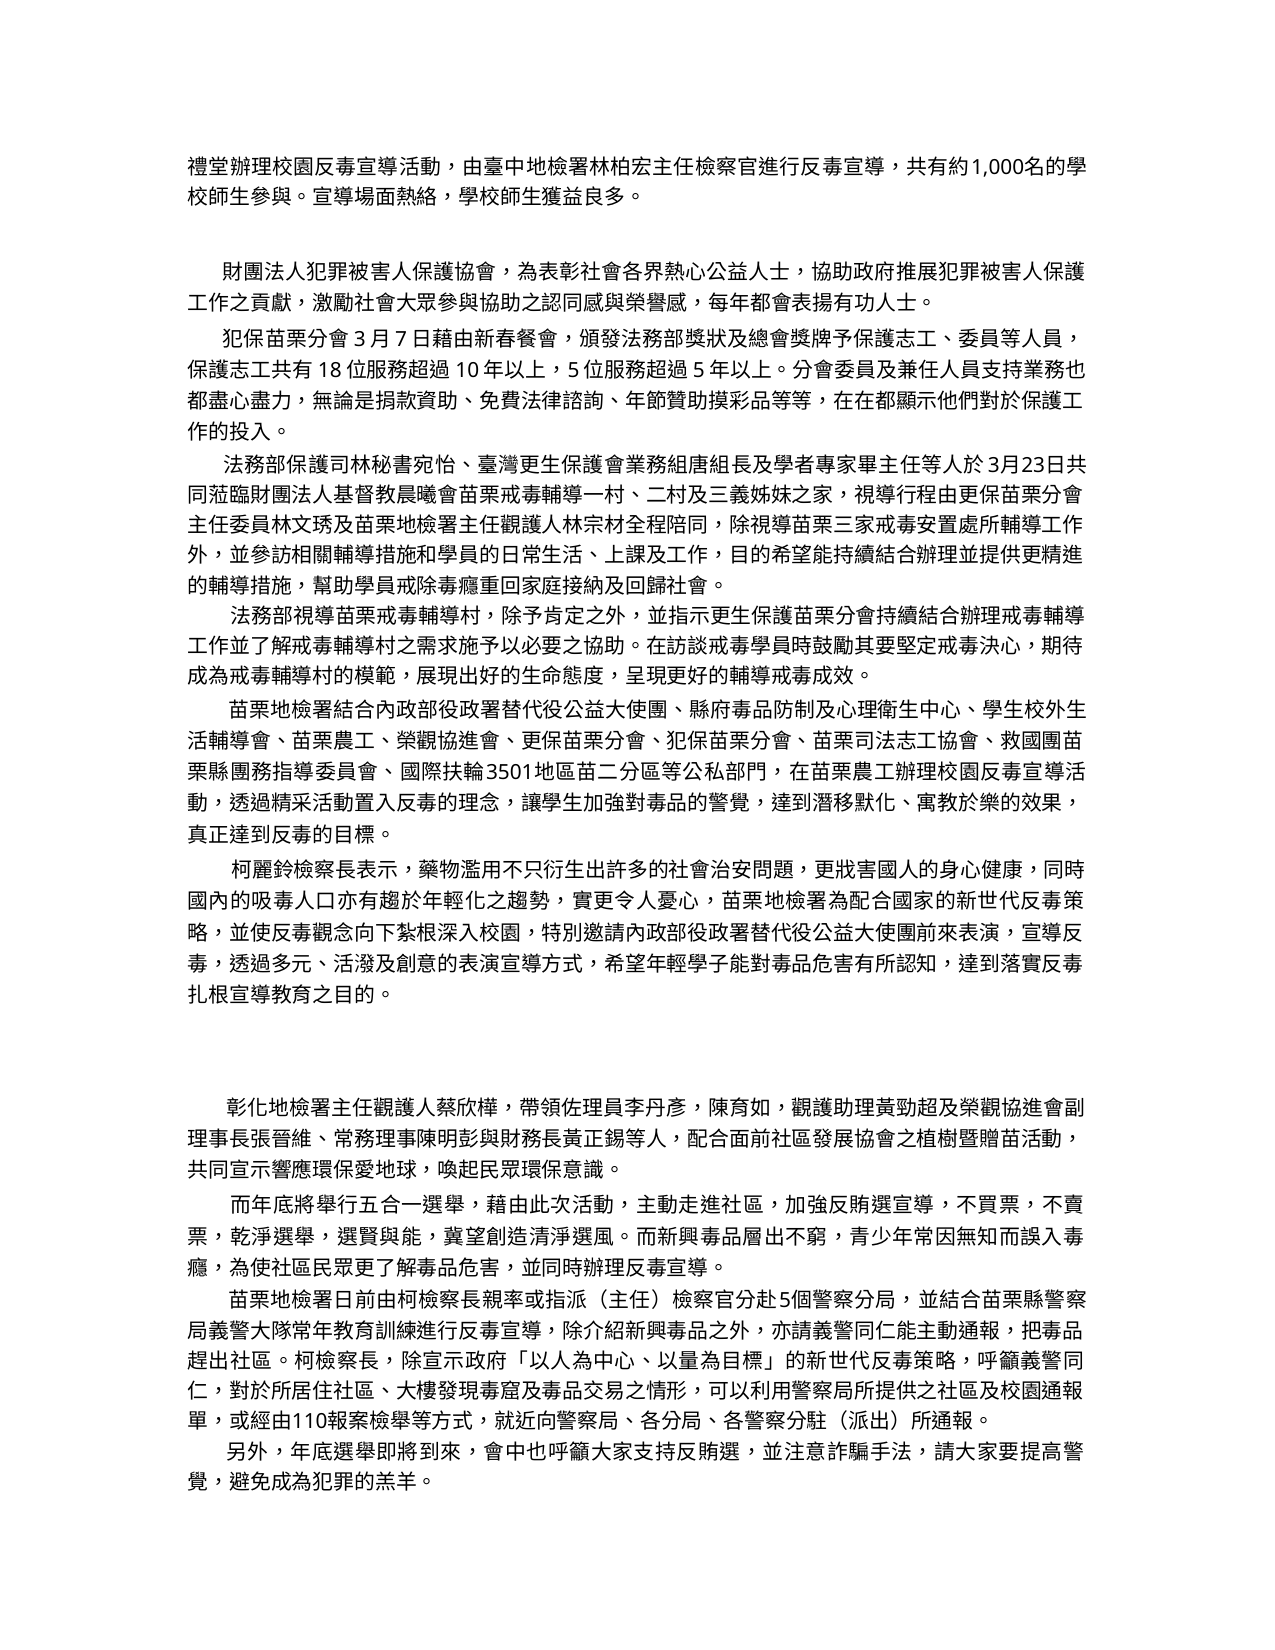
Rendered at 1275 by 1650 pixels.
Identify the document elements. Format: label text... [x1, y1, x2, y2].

text 而年底將舉行五合一選舉，藉由此次活動，主動走進社區，加強反賄選宣導，不買票，不賣票，乾淨選舉，選賢與能，冀望創造清淨選風。而新興毒品層出不窮，青少年常因無知而誤入毒癮，為使社區民眾更了解毒品危害，並同時辦理反毒宣導。 [187, 1188, 1087, 1282]
text 盧記雜貨舖愛心送暖 [187, 211, 1087, 252]
text 苗栗地檢署日前由柯檢察長親率或指派（主任）檢察官分赴5個警察分局，並結合苗栗縣警察局義警大隊常年教育訓練進行反毒宣導，除介紹新興毒品之外，亦請義警同仁能主動通報，把毒品趕出社區。柯檢察長，除宣示政府「以人為中心、以量為目標」的新世代反毒策略，呼籲義警同仁，對於所居住社區、大樓發現毒窟及毒品交易之情形，可以利用警察局所提供之社區及校園通報單，或經由110報案檢舉等方式，就近向警察局、各分局、各警察分駐（派出）所通報。 [187, 1284, 1087, 1435]
text 犯保苗栗分會3月7日藉由新春餐會，頒發法務部獎狀及總會獎牌予保護志工、委員等人員，保護志工共有18位服務超過10年以上，5位服務超過5年以上。分會委員及兼任人員支持業務也都盡心盡力，無論是捐款資助、免費法律諮詢、年節贊助摸彩品等等，在在都顯示他們對於保護工作的投入。 [187, 321, 1087, 446]
text 法務部保護司林秘書宛怡、臺灣更生保護會業務組唐組長及學者專家畢主任等人於3月23日共同蒞臨財團法人基督教晨曦會苗栗戒毒輔導一村、二村及三義姊妹之家，視導行程由更保苗栗分會主任委員林文琇及苗栗地檢署主任觀護人林宗材全程陪同，除視導苗栗三家戒毒安置處所輔導工作外，並參訪相關輔導措施和學員的日常生活、上課及工作，目的希望能持續結合辦理並提供更精進的輔導措施，幫助學員戒除毒癮重回家庭接納及回歸社會。 [187, 448, 1087, 599]
text 禮堂辦理校園反毒宣導活動，由臺中地檢署林柏宏主任檢察官進行反毒宣導，共有約1,000名的學校師生參與。宣導場面熱絡，學校師生獲益良多。 [187, 150, 1087, 211]
text 彰化地檢署主任觀護人蔡欣樺，帶領佐理員李丹彥，陳育如，觀護助理黃勁超及榮觀協進會副理事長張晉維、常務理事陳明彭與財務長黃正錫等人，配合面前社區發展協會之植樹暨贈苗活動，共同宣示響應環保愛地球，喚起民眾環保意識。 [187, 1090, 1087, 1184]
text 苗栗地檢署結合內政部役政署替代役公益大使團、縣府毒品防制及心理衛生中心、學生校外生活輔導會、苗栗農工、榮觀協進會、更保苗栗分會、犯保苗栗分會、苗栗司法志工協會、救國團苗栗縣團務指導委員會、國際扶輪3501地區苗二分區等公私部門，在苗栗農工辦理校園反毒宣導活動，透過精采活動置入反毒的理念，讓學生加強對毒品的警覺，達到潛移默化、寓教於樂的效果，真正達到反毒的目標。 [187, 692, 1087, 848]
text 法務部視導苗栗戒毒輔導村，除予肯定之外，並指示更生保護苗栗分會持續結合辦理戒毒輔導工作並了解戒毒輔導村之需求施予以必要之協助。在訪談戒毒學員時鼓勵其要堅定戒毒決心，期待成為戒毒輔導村的模範，展現出好的生命態度，呈現更好的輔導戒毒成效。 [187, 599, 1087, 690]
text 柯麗鈴檢察長表示，藥物濫用不只衍生出許多的社會治安問題，更戕害國人的身心健康，同時國內的吸毒人口亦有趨於年輕化之趨勢，實更令人憂心，苗栗地檢署為配合國家的新世代反毒策略，並使反毒觀念向下紮根深入校園，特別邀請內政部役政署替代役公益大使團前來表演，宣導反毒，透過多元、活潑及創意的表演宣導方式，希望年輕學子能對毒品危害有所認知，達到落實反毒扎根宣導教育之目的。 [187, 852, 1087, 1009]
text 另外，年底選舉即將到來，會中也呼籲大家支持反賄選，並注意詐騙手法，請大家要提高警覺，避免成為犯罪的羔羊。 [187, 1435, 1087, 1495]
text 財團法人犯罪被害人保護協會，為表彰社會各界熱心公益人士，協助政府推展犯罪被害人保護工作之貢獻，激勵社會大眾參與協助之認同感與榮譽感，每年都會表揚有功人士。 [187, 254, 1087, 317]
text 彰檢結合植樹活動，辦理反賄選暨反毒宣導 [187, 1046, 1087, 1088]
